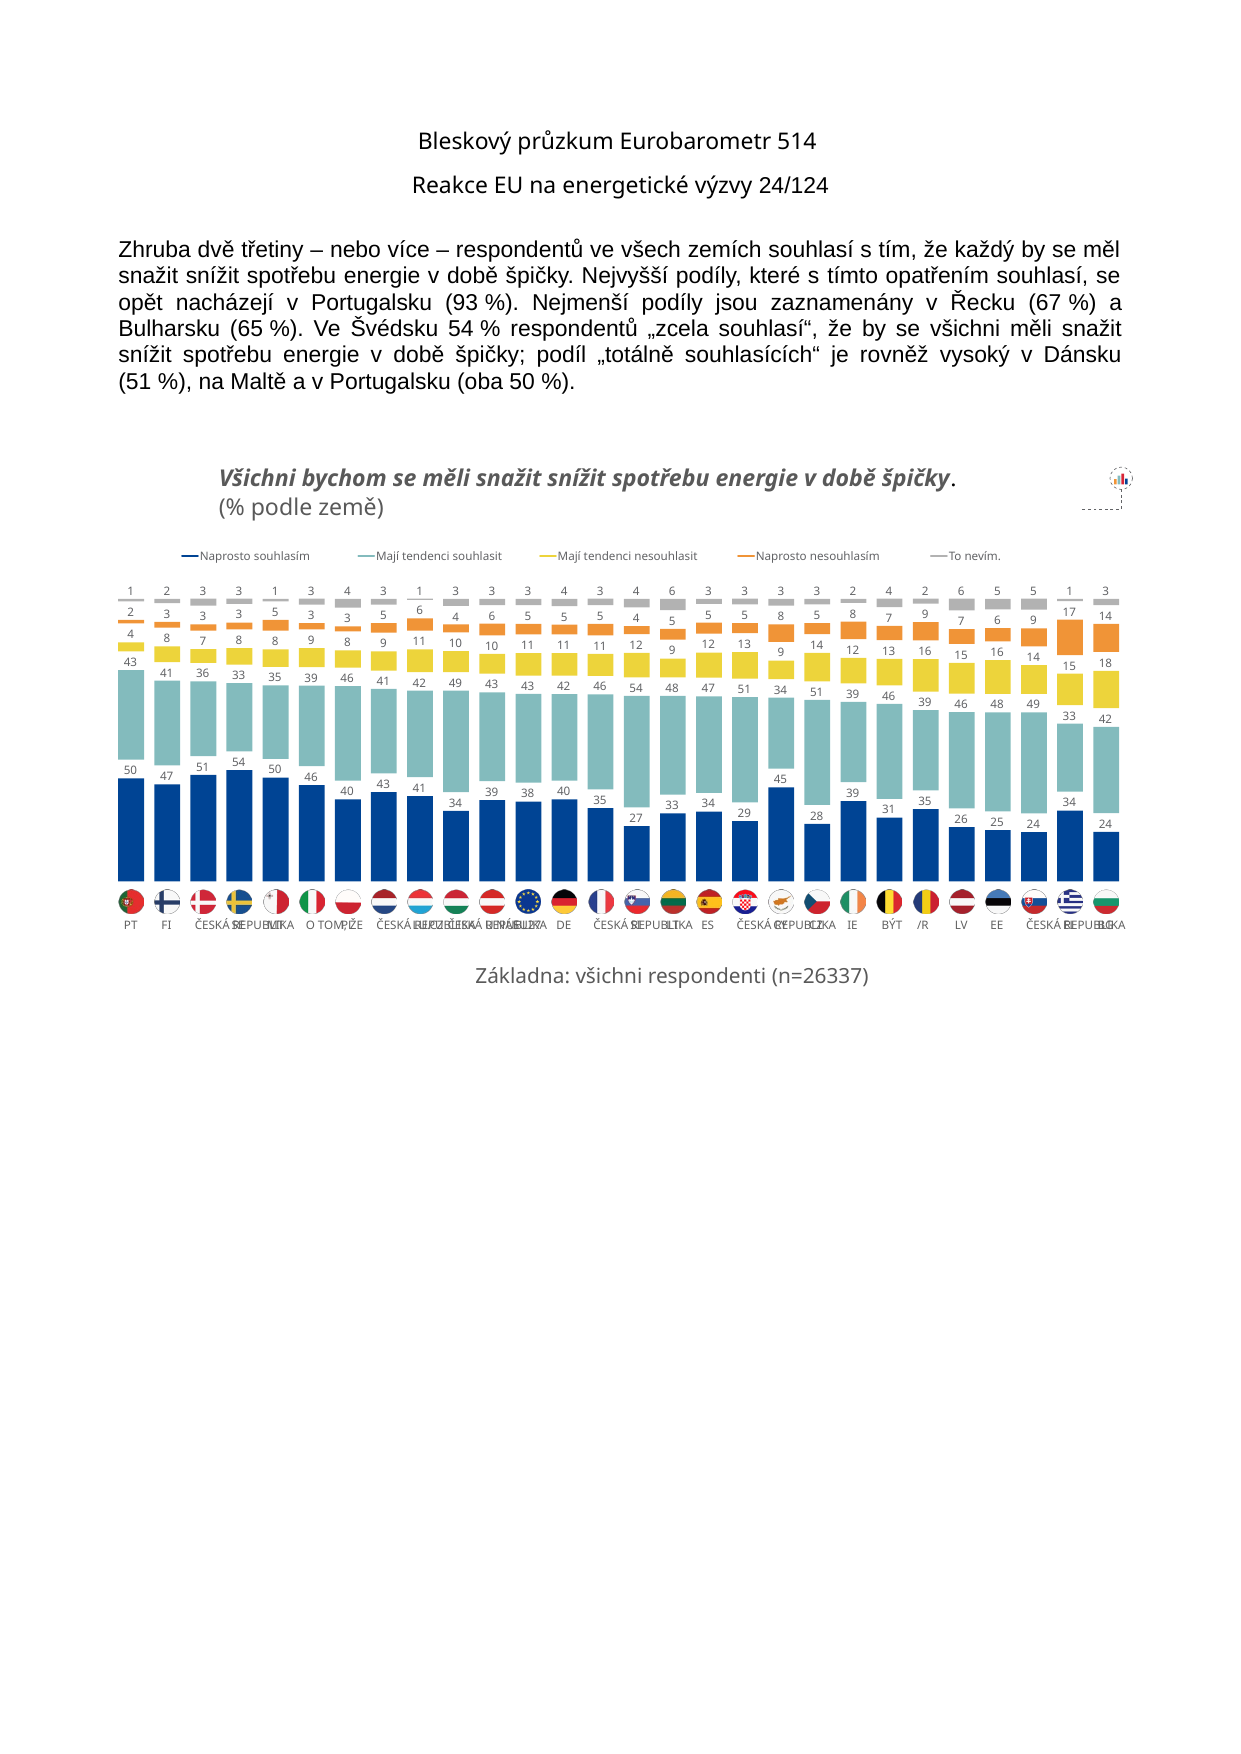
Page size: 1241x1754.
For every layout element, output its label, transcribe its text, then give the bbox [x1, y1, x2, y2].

picture [696, 889, 722, 914]
picture [479, 889, 505, 914]
picture [551, 889, 577, 914]
picture [263, 889, 289, 914]
picture [840, 889, 866, 914]
picture [515, 889, 541, 914]
picture [299, 889, 325, 914]
picture [335, 889, 361, 914]
picture [913, 889, 939, 914]
picture [949, 889, 975, 914]
picture [154, 889, 180, 914]
picture [443, 889, 469, 914]
picture [118, 889, 144, 914]
picture [876, 889, 902, 914]
picture [732, 889, 758, 914]
picture [985, 889, 1011, 914]
picture [1057, 889, 1083, 914]
picture [1093, 889, 1119, 914]
text Zhruba dvě třetiny – nebo více – respondentů ve všech zemích souhlasí s tím, že každý by se měl snažit snížit spotřebu energie v době špičky. Nejvyšší podíly, které s tímto opatřením souhlasí, se opět nacházejí v Portugalsku (93 %). Nejmenší podíly jsou zaznamenány v Řecku (67 %) a Bulharsku (65 %). Ve Švédsku 54 % respondentů „zcela souhlasí“, že by se všichni měli snažit snížit spotřebu energie v době špičky; podíl „totálně souhlasících“ je rovněž vysoký v Dánsku (51 %), na Maltě a v Portugalsku (oba 50 %). [118, 236, 1122, 394]
picture [1021, 889, 1047, 914]
picture [190, 889, 216, 914]
picture [660, 889, 686, 914]
picture [768, 889, 794, 914]
picture [371, 889, 397, 914]
picture [226, 889, 252, 914]
picture [624, 889, 650, 914]
picture [804, 889, 830, 914]
picture [407, 889, 433, 914]
picture [588, 889, 614, 914]
